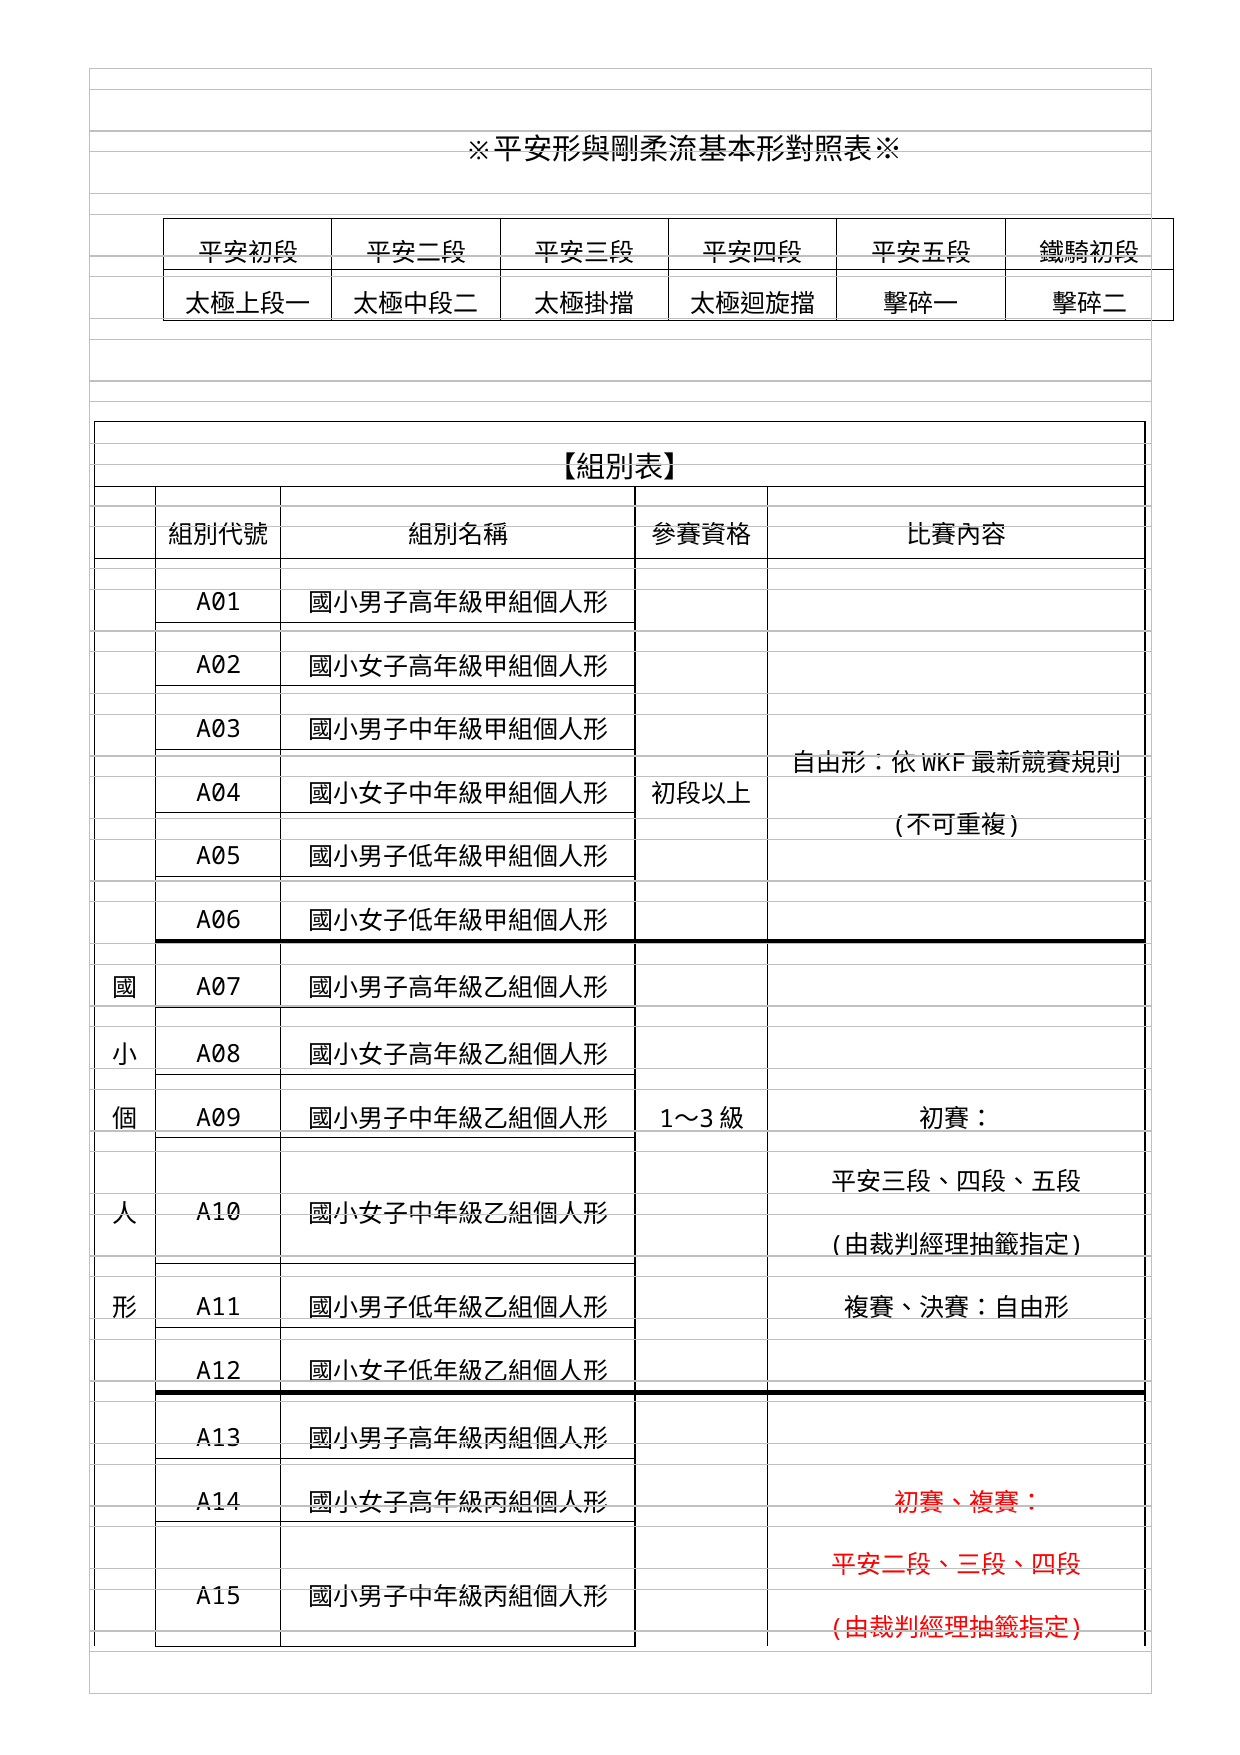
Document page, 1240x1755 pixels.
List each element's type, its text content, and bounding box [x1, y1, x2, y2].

table_cell A14 [156, 1459, 280, 1464]
table_cell 人 [95, 1137, 155, 1151]
table_cell A03 [156, 715, 280, 749]
table_cell [156, 623, 280, 630]
table_cell [636, 1277, 767, 1318]
table_header 平安三段 [501, 257, 668, 269]
table_cell [768, 1074, 1144, 1089]
table_cell [636, 1507, 767, 1526]
table_cell A08 [156, 1027, 280, 1068]
table_cell [636, 1402, 767, 1443]
table_cell [281, 1382, 634, 1390]
table_cell [95, 507, 155, 526]
table_cell [636, 1007, 767, 1026]
table_cell [95, 1132, 155, 1137]
table_cell 國小女子高年級丙組個人形 [281, 1507, 634, 1521]
table_cell [636, 632, 767, 651]
table_cell [156, 632, 280, 651]
table_cell [281, 694, 634, 714]
table_cell [95, 715, 155, 749]
table_cell [636, 1444, 767, 1457]
table_cell A15 [156, 1590, 280, 1630]
table_cell [164, 270, 331, 276]
table_cell [281, 632, 634, 651]
table_cell [95, 1074, 155, 1089]
table_cell 國小女子低年級乙組個人形 [281, 1340, 634, 1380]
table_cell [636, 507, 767, 526]
table_cell 國小男子中年級甲組個人形 [281, 715, 634, 749]
table_cell A15 [156, 1527, 280, 1568]
table_cell [281, 750, 634, 755]
table_cell A02 [156, 652, 280, 685]
table_cell [95, 1390, 155, 1401]
table_cell [636, 652, 767, 685]
table_cell [156, 819, 280, 839]
table_cell 國小女子高年級乙組個人形 [281, 1027, 634, 1068]
table_cell [95, 1632, 155, 1646]
table_cell [837, 270, 1005, 276]
table_cell [768, 1194, 1144, 1214]
table_cell A10 [156, 1194, 280, 1214]
table_cell [636, 685, 767, 693]
table_cell [768, 1340, 1144, 1380]
table_cell 小 [95, 1027, 155, 1068]
table_cell [156, 1132, 280, 1137]
table_cell [332, 270, 500, 276]
table_cell A13 [156, 1444, 280, 1457]
table_cell [95, 1465, 155, 1505]
table_cell 平安三段、四段、五段 [768, 1152, 1144, 1193]
table_cell [669, 270, 836, 276]
table_header 平安五段 [837, 257, 1005, 269]
text ※平安形與剛柔流基本形對照表※ [90, 132, 1151, 151]
table_cell [156, 559, 280, 568]
table_cell [636, 1263, 767, 1276]
table_cell [95, 652, 155, 685]
table_cell [636, 944, 767, 964]
table_cell [281, 1069, 634, 1074]
table_cell A10 [156, 1257, 280, 1263]
table_cell 自由形：依WKF最新競賽規則 (不可重複) [768, 694, 1144, 714]
table_cell [636, 622, 767, 630]
table_cell [281, 813, 634, 818]
table_cell [281, 569, 634, 589]
table_cell [636, 965, 767, 1005]
table_cell [156, 1319, 280, 1327]
table_cell [95, 757, 155, 776]
table_cell [768, 1257, 1144, 1263]
table_cell [95, 1319, 155, 1327]
table_cell [281, 487, 634, 505]
table_cell [156, 686, 280, 693]
table_header 【組別表】 [95, 444, 1144, 464]
table_cell [636, 1382, 767, 1390]
table_cell [636, 559, 767, 568]
table_cell [636, 694, 767, 714]
table_cell [636, 812, 767, 818]
table_cell [95, 685, 155, 693]
table_cell [636, 1340, 767, 1380]
table_cell [95, 1382, 155, 1390]
table_cell [636, 1215, 767, 1255]
table_header 平安二段 [332, 257, 500, 269]
table_cell [281, 1008, 634, 1026]
table_cell [95, 1402, 155, 1443]
table_cell [636, 1069, 767, 1074]
table_cell [636, 1527, 767, 1568]
table_header 平安四段 [669, 219, 836, 255]
table_cell [95, 694, 155, 714]
table_cell [156, 1382, 280, 1390]
table_header 平安初段 [164, 257, 331, 269]
table_cell [281, 623, 634, 630]
table_cell [768, 559, 1144, 568]
table_cell [636, 819, 767, 839]
table_cell [95, 944, 155, 964]
table_cell 國小男子低年級乙組個人形 [281, 1277, 634, 1318]
table_cell [768, 944, 1144, 964]
table_cell [156, 569, 280, 589]
table_cell 國小男子高年級丙組個人形 [281, 1395, 634, 1401]
table_cell 太極中段二 [332, 277, 500, 318]
table_cell [281, 757, 634, 776]
table_cell [768, 1132, 1144, 1137]
table_cell [95, 882, 155, 901]
table_cell 比賽內容 [768, 527, 1144, 558]
table_cell 國小女子高年級丙組個人形 [281, 1465, 634, 1505]
table_cell [156, 1264, 280, 1276]
table_cell 太極掛擋 [501, 277, 668, 318]
table_cell [95, 487, 155, 505]
table_cell [636, 590, 767, 622]
table_cell 形 [95, 1277, 155, 1318]
table_cell 初賽、複賽： 平安二段、三段、四段 (由裁判經理抽籤指定) [768, 1507, 1144, 1526]
table_cell [95, 939, 155, 943]
table_cell [95, 1340, 155, 1380]
table_cell 擊碎二 [1006, 277, 1151, 318]
table_cell [281, 1569, 634, 1589]
table_cell [95, 1458, 155, 1464]
table_cell [95, 622, 155, 630]
table_cell [1006, 270, 1151, 276]
table_cell 自由形：依WKF最新競賽規則 (不可重複) [768, 777, 1144, 818]
table_cell 初賽、複賽： 平安二段、三段、四段 (由裁判經理抽籤指定) [768, 1527, 1144, 1568]
table_cell 初段以上 [636, 777, 767, 812]
table_cell A09 [156, 1090, 280, 1130]
table_cell [501, 270, 668, 276]
table_header 鐵騎初段 [1006, 219, 1151, 255]
table_cell 國小女子中年級乙組個人形 [281, 1194, 634, 1214]
table_cell [636, 757, 767, 776]
table_cell [636, 1632, 767, 1646]
table_cell 國小男子中年級丙組個人形 [281, 1590, 634, 1630]
table_cell [636, 1590, 767, 1630]
table_header 平安五段 [837, 219, 1005, 255]
table_cell [281, 559, 634, 568]
table_header 平安二段 [332, 219, 500, 255]
table_cell [281, 944, 634, 964]
text ※平安形與剛柔流基本形對照表※ [90, 152, 1151, 168]
table_cell 自由形：依WKF最新競賽規則 (不可重複) [768, 715, 1144, 755]
table_cell [636, 1152, 767, 1193]
table_cell [1152, 270, 1173, 320]
table_cell 參賽資格 [636, 527, 767, 558]
table_cell [156, 813, 280, 818]
table_cell A12 [156, 1340, 280, 1380]
table_cell 人 [95, 1194, 155, 1214]
table_cell [636, 840, 767, 876]
table_cell [281, 819, 634, 839]
table_cell A04 [156, 777, 280, 812]
table_cell [95, 749, 155, 755]
table_cell [636, 882, 767, 901]
table_cell [768, 1327, 1144, 1339]
table_cell A10 [156, 1138, 280, 1151]
table_cell [156, 1328, 280, 1339]
table_cell [156, 1069, 280, 1074]
table_cell 初賽、複賽： 平安二段、三段、四段 (由裁判經理抽籤指定) [768, 1458, 1144, 1464]
table_cell 自由形：依WKF最新競賽規則 (不可重複) [768, 840, 1144, 876]
table_cell [768, 1444, 1144, 1457]
table_cell A10 [156, 1152, 280, 1193]
table_cell [95, 569, 155, 589]
table_cell [636, 1465, 767, 1505]
table_cell [281, 686, 634, 693]
table_cell [95, 1444, 155, 1457]
table_cell 初賽、複賽： 平安二段、三段、四段 (由裁判經理抽籤指定) [768, 1590, 1144, 1630]
table_cell 國小男子中年級乙組個人形 [281, 1090, 634, 1130]
table_cell [768, 882, 1144, 901]
table_header 平安初段 [164, 219, 331, 255]
table_cell [281, 882, 634, 901]
table_cell 國小男子高年級丙組個人形 [281, 1402, 634, 1443]
table_cell [768, 590, 1144, 622]
table_cell [636, 1027, 767, 1068]
table_cell [636, 1137, 767, 1151]
table_cell [768, 569, 1144, 589]
table_cell 國小女子中年級乙組個人形 [281, 1138, 634, 1151]
table_cell A14 [156, 1507, 280, 1521]
table_cell 國小女子中年級乙組個人形 [281, 1152, 634, 1193]
table_cell [95, 819, 155, 839]
table_cell [95, 876, 155, 880]
table_cell 初賽、複賽： 平安二段、三段、四段 (由裁判經理抽籤指定) [768, 1569, 1144, 1589]
table_cell 初賽、複賽： 平安二段、三段、四段 (由裁判經理抽籤指定) [768, 1465, 1144, 1505]
table_cell [768, 1395, 1144, 1401]
table_cell [281, 1328, 634, 1339]
table_cell [95, 902, 155, 939]
table_cell 國小男子高年級乙組個人形 [281, 965, 634, 1005]
table_cell [768, 1027, 1144, 1068]
table_cell [281, 1319, 634, 1327]
table_cell [636, 1458, 767, 1464]
table_cell [95, 1521, 155, 1526]
table_cell A11 [156, 1277, 280, 1318]
table_cell [95, 1527, 155, 1568]
table_cell [156, 750, 280, 755]
table_cell 太極迴旋擋 [669, 277, 836, 318]
table_cell [95, 559, 155, 568]
table_cell [768, 965, 1144, 1005]
table_cell 複賽、決賽：自由形 [768, 1277, 1144, 1318]
table_cell [156, 944, 280, 964]
table_cell 自由形：依WKF最新競賽規則 (不可重複) [768, 819, 1144, 839]
table_header 平安四段 [669, 257, 836, 269]
table_cell 太極上段一 [164, 277, 331, 318]
table_cell [156, 507, 280, 526]
table_cell [768, 632, 1144, 651]
table_cell 人 [95, 1152, 155, 1193]
table_cell [636, 1194, 767, 1214]
table_cell [156, 694, 280, 714]
table_cell A01 [156, 590, 280, 622]
table_cell [95, 1327, 155, 1339]
table_cell 組別代號 [156, 527, 280, 558]
table_cell [281, 1632, 634, 1646]
table_cell A05 [156, 840, 280, 876]
table_cell [156, 882, 280, 901]
table_cell [95, 1590, 155, 1630]
table_cell [95, 1507, 155, 1521]
table_cell [281, 1264, 634, 1276]
table_cell [636, 1327, 767, 1339]
table_cell [281, 1075, 634, 1089]
table_cell 國小女子低年級甲組個人形 [281, 902, 634, 939]
table_cell 國小女子高年級甲組個人形 [281, 652, 634, 685]
table_cell [95, 527, 155, 558]
table_cell [95, 632, 155, 651]
table_cell [95, 840, 155, 876]
table_cell 人 [95, 1215, 155, 1255]
table_cell [636, 1569, 767, 1589]
table_cell A07 [156, 965, 280, 1005]
table_cell 人 [95, 1257, 155, 1263]
table_cell 國小男子低年級甲組個人形 [281, 840, 634, 876]
table_cell 初賽、複賽： 平安二段、三段、四段 (由裁判經理抽籤指定) [768, 1632, 1144, 1646]
table_cell A06 [156, 902, 280, 939]
table_cell 國小女子中年級乙組個人形 [281, 1215, 634, 1255]
table_cell [156, 1008, 280, 1026]
table_cell [95, 777, 155, 812]
table_cell [768, 487, 1144, 505]
table_cell [95, 590, 155, 622]
table_cell A15 [156, 1632, 280, 1646]
table_cell [95, 812, 155, 818]
table_cell 國小女子中年級乙組個人形 [281, 1257, 634, 1263]
table_cell [636, 1132, 767, 1137]
table_cell [95, 1569, 155, 1589]
table_cell (由裁判經理抽籤指定) [768, 1215, 1144, 1255]
table_cell [768, 1382, 1144, 1390]
table_cell 國小女子中年級甲組個人形 [281, 777, 634, 812]
table_cell 自由形：依WKF最新競賽規則 (不可重複) [768, 757, 1144, 776]
table_cell A15 [156, 1569, 280, 1589]
table_cell 個 [95, 1090, 155, 1130]
table_cell 自由形：依WKF最新競賽規則 (不可重複) [768, 685, 1144, 693]
table_cell [95, 1263, 155, 1276]
table_cell A14 [156, 1465, 280, 1505]
table_cell [281, 1527, 634, 1568]
table_cell [768, 876, 1144, 880]
table_cell 國小男子高年級丙組個人形 [281, 1444, 634, 1457]
table_cell 國小女子高年級丙組個人形 [281, 1459, 634, 1464]
table_cell [768, 1402, 1144, 1443]
table_cell [636, 749, 767, 755]
table_cell [768, 1069, 1144, 1074]
table_cell [95, 1007, 155, 1026]
table_cell [636, 902, 767, 939]
table_cell [768, 507, 1144, 526]
table_cell [281, 1522, 634, 1526]
table_cell [768, 902, 1144, 939]
table_cell [636, 715, 767, 749]
table_header 【組別表】 [95, 422, 1144, 443]
table_header 鐵騎初段 [1006, 257, 1151, 269]
table_cell [636, 1074, 767, 1089]
table_cell 初賽： [768, 1090, 1144, 1130]
table_header 鐵騎初段 [1152, 219, 1173, 269]
table_cell [156, 487, 280, 505]
table_cell [636, 876, 767, 880]
table_cell 國 [95, 965, 155, 1005]
table_header 【組別表】 [95, 465, 1144, 486]
table_cell 擊碎一 [837, 277, 1005, 318]
table_cell A15 [156, 1522, 280, 1526]
table_cell A10 [156, 1215, 280, 1255]
table_cell [768, 1007, 1144, 1026]
table_cell A13 [156, 1395, 280, 1401]
table_cell [156, 757, 280, 776]
table_cell [156, 1075, 280, 1089]
table_cell 國小男子高年級甲組個人形 [281, 590, 634, 622]
table_cell [636, 1395, 767, 1401]
table_cell [281, 1132, 634, 1137]
table_cell [281, 507, 634, 526]
table_cell A13 [156, 1402, 280, 1443]
table_cell [768, 1319, 1144, 1327]
table_cell 組別名稱 [281, 527, 634, 558]
table_header 平安三段 [501, 219, 668, 255]
table_cell [636, 1257, 767, 1263]
table_cell [768, 1263, 1144, 1276]
table_cell [768, 622, 1144, 630]
text ※平安形與剛柔流基本形對照表※ [90, 118, 1151, 130]
table_cell [636, 1319, 767, 1327]
table_cell [636, 487, 767, 505]
table_cell [768, 652, 1144, 685]
table_cell 1～3級 [636, 1090, 767, 1130]
table_cell [95, 1069, 155, 1074]
table_cell [636, 569, 767, 589]
table_cell [768, 1137, 1144, 1151]
